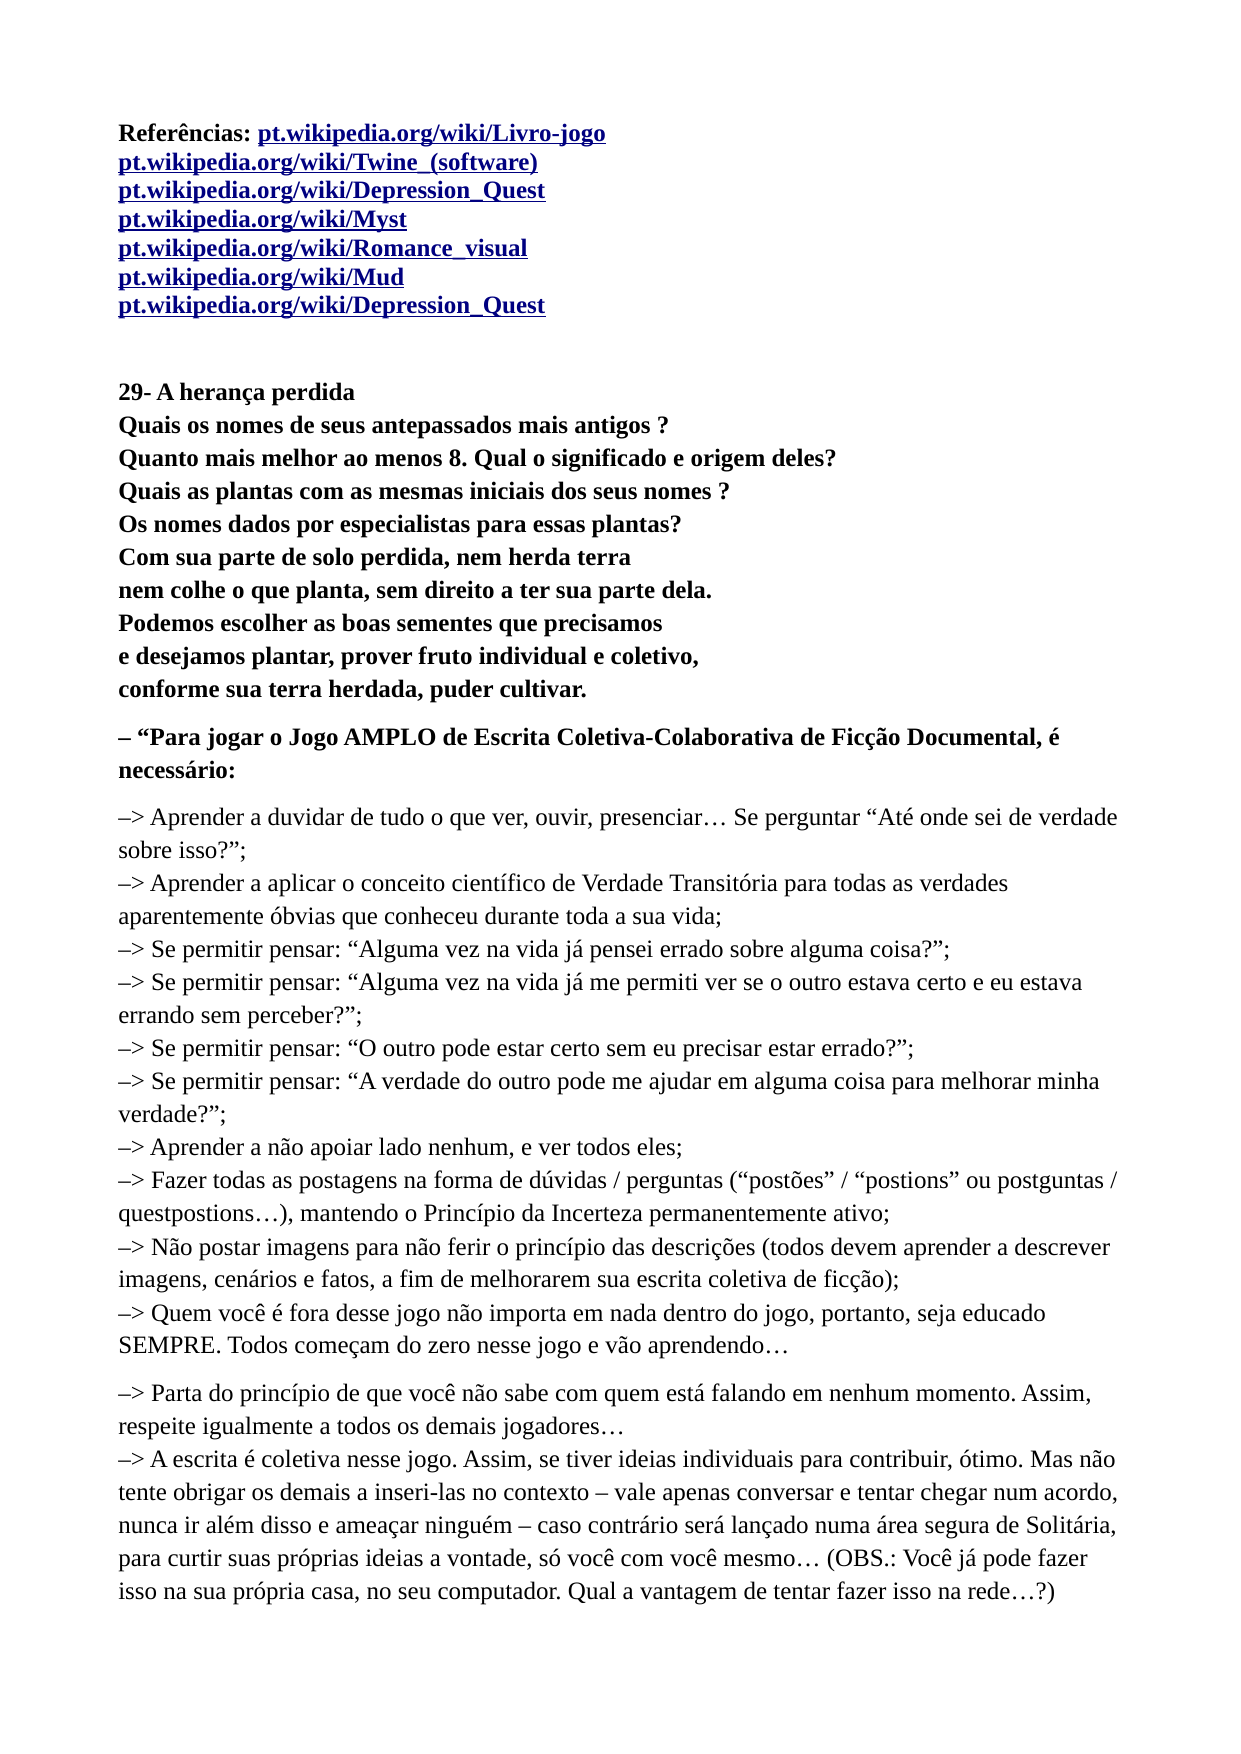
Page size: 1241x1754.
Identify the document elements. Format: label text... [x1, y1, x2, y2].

text Referências: pt.wikipedia.org/wiki/Livro-jogo pt.wikipedia.org/wiki/Twine_(software) pt.wikipedia.org/wiki/Depression_Quest pt.wikipedia.org/wiki/Myst pt.wikipedia.org/wiki/Romance_visual pt.wikipedia.org/wiki/Mud pt.wikipedia.org/wiki/Depression_Quest [118, 118, 1122, 319]
text –> Aprender a duvidar de tudo o que ver, ouvir, presenciar… Se perguntar “Até onde sei de verdade sobre isso?”; –> Aprender a aplicar o conceito científico de Verdade Transitória para todas as verdades aparentemente óbvias que conheceu durante toda a sua vida; –> Se permitir pensar: “Alguma vez na vida já pensei errado sobre alguma coisa?”; –> Se permitir pensar: “Alguma vez na vida já me permiti ver se o outro estava certo e eu estava errando sem perceber?”; –> Se permitir pensar: “O outro pode estar certo sem eu precisar estar errado?”; –> Se permitir pensar: “A verdade do outro pode me ajudar em alguma coisa para melhorar minha verdade?”; –> Aprender a não apoiar lado nenhum, e ver todos eles; –> Fazer todas as postagens na forma de dúvidas / perguntas (“postões” / “postions” ou postguntas / questpostions…), mantendo o Princípio da Incerteza permanentemente ativo; –> Não postar imagens para não ferir o princípio das descrições (todos devem aprender a descrever imagens, cenários e fatos, a fim de melhorarem sua escrita coletiva de ficção); –> Quem você é fora desse jogo não importa em nada dentro do jogo, portanto, seja educado SEMPRE. Todos começam do zero nesse jogo e vão aprendendo… [118, 802, 1122, 1359]
text –> Parta do princípio de que você não sabe com quem está falando em nenhum momento. Assim, respeite igualmente a todos os demais jogadores… –> A escrita é coletiva nesse jogo. Assim, se tiver ideias individuais para contribuir, ótimo. Mas não tente obrigar os demais a inseri-las no contexto – vale apenas conversar e tentar chegar num acordo, nunca ir além disso e ameaçar ninguém – caso contrário será lançado numa área segura de Solitária, para curtir suas próprias ideias a vontade, só você com você mesmo… (OBS.: Você já pode fazer isso na sua própria casa, no seu computador. Qual a vantagem de tentar fazer isso na rede…?) [118, 1378, 1122, 1605]
text 29- A herança perdida Quais os nomes de seus antepassados mais antigos ? Quanto mais melhor ao menos 8. Qual o significado e origem deles? Quais as plantas com as mesmas iniciais dos seus nomes ? Os nomes dados por especialistas para essas plantas? Com sua parte de solo perdida, nem herda terra nem colhe o que planta, sem direito a ter sua parte dela. Podemos escolher as boas sementes que precisamos e desejamos plantar, prover fruto individual e coletivo, conforme sua terra herdada, puder cultivar. [118, 377, 1122, 703]
text – “Para jogar o Jogo AMPLO de Escrita Coletiva-Colaborativa de Ficção Documental, é necessário: [118, 722, 1122, 783]
